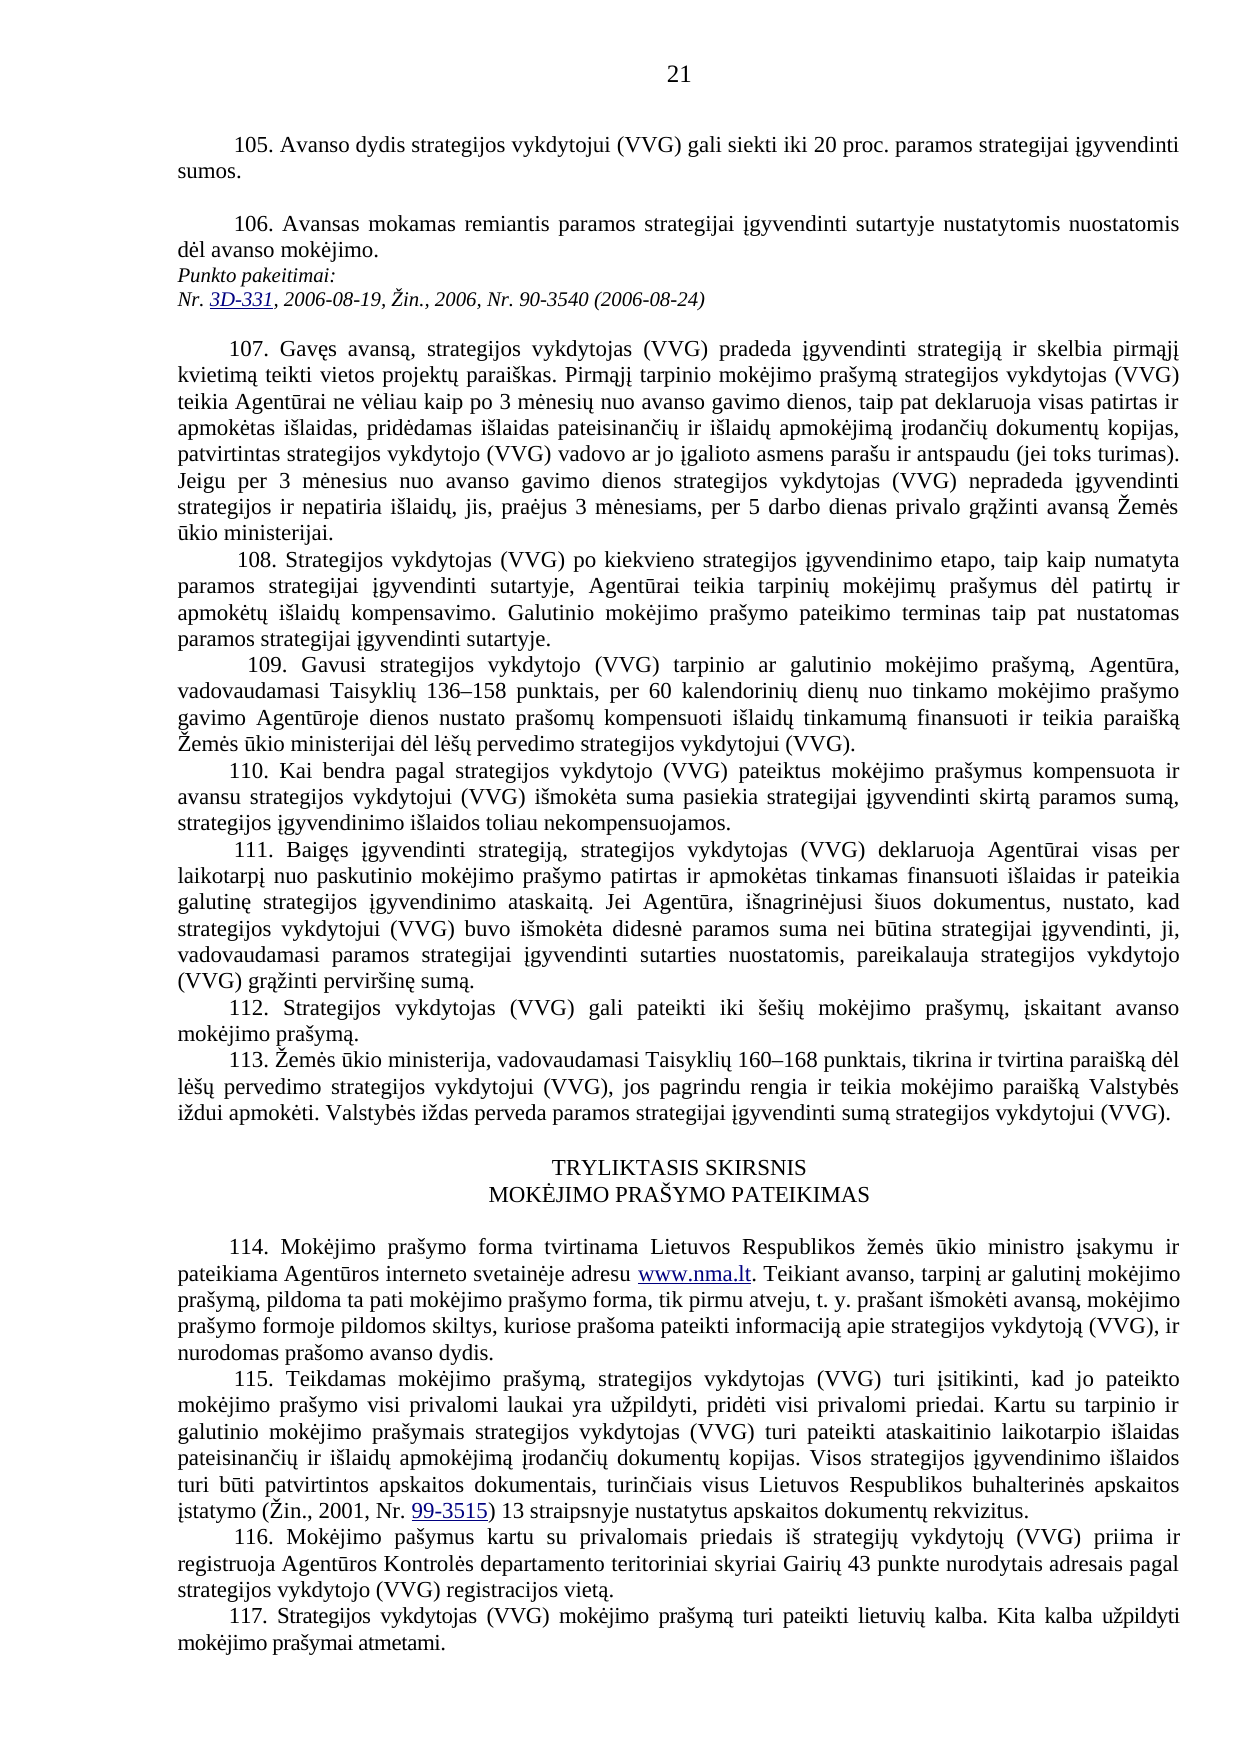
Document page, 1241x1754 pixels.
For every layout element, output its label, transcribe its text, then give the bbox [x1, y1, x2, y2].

text 109. Gavusi strategijos vykdytojo (VVG) tarpinio ar galutinio mokėjimo prašymą, Agentūra, vadovaudamasi Taisyklių 136–158 punktais, per 60 kalendorinių dienų nuo tinkamo mokėjimo prašymo gavimo Agentūroje dienos nustato prašomų kompensuoti išlaidų tinkamumą finansuoti ir teikia paraišką Žemės ūkio ministerijai dėl lėšų pervedimo strategijos vykdytojui (VVG). [177, 651, 1181, 757]
text 114. Mokėjimo prašymo forma tvirtinama Lietuvos Respublikos žemės ūkio ministro įsakymu ir pateikiama Agentūros interneto svetainėje adresu www.nma.lt. Teikiant avanso, tarpinį ar galutinį mokėjimo prašymą, pildoma ta pati mokėjimo prašymo forma, tik pirmu atveju, t. y. prašant išmokėti avansą, mokėjimo prašymo formoje pildomos skiltys, kuriose prašoma pateikti informaciją apie strategijos vykdytoją (VVG), ir nurodomas prašomo avanso dydis. [177, 1233, 1181, 1365]
text 107. Gavęs avansą, strategijos vykdytojas (VVG) pradeda įgyvendinti strategiją ir skelbia pirmąjį kvietimą teikti vietos projektų paraiškas. Pirmąjį tarpinio mokėjimo prašymą strategijos vykdytojas (VVG) teikia Agentūrai ne vėliau kaip po 3 mėnesių nuo avanso gavimo dienos, taip pat deklaruoja visas patirtas ir apmokėtas išlaidas, pridėdamas išlaidas pateisinančių ir išlaidų apmokėjimą įrodančių dokumentų kopijas, patvirtintas strategijos vykdytojo (VVG) vadovo ar jo įgalioto asmens parašu ir antspaudu (jei toks turimas). Jeigu per 3 mėnesius nuo avanso gavimo dienos strategijos vykdytojas (VVG) nepradeda įgyvendinti strategijos ir nepatiria išlaidų, jis, praėjus 3 mėnesiams, per 5 darbo dienas privalo grąžinti avansą Žemės ūkio ministerijai. [177, 335, 1181, 546]
text 105. Avanso dydis strategijos vykdytojui (VVG) gali siekti iki 20 proc. paramos strategijai įgyvendinti sumos. [177, 131, 1181, 184]
text 108. Strategijos vykdytojas (VVG) po kiekvieno strategijos įgyvendinimo etapo, taip kaip numatyta paramos strategijai įgyvendinti sutartyje, Agentūrai teikia tarpinių mokėjimų prašymus dėl patirtų ir apmokėtų išlaidų kompensavimo. Galutinio mokėjimo prašymo pateikimo terminas taip pat nustatomas paramos strategijai įgyvendinti sutartyje. [177, 546, 1181, 651]
text 115. Teikdamas mokėjimo prašymą, strategijos vykdytojas (VVG) turi įsitikinti, kad jo pateikto mokėjimo prašymo visi privalomi laukai yra užpildyti, pridėti visi privalomi priedai. Kartu su tarpinio ir galutinio mokėjimo prašymais strategijos vykdytojas (VVG) turi pateikti ataskaitinio laikotarpio išlaidas pateisinančių ir išlaidų apmokėjimą įrodančių dokumentų kopijas. Visos strategijos įgyvendinimo išlaidos turi būti patvirtintos apskaitos dokumentais, turinčiais visus Lietuvos Respublikos buhalterinės apskaitos įstatymo (Žin., 2001, Nr. 99-3515) 13 straipsnyje nustatytus apskaitos dokumentų rekvizitus. [177, 1365, 1181, 1523]
text Nr. 3D-331, 2006-08-19, Žin., 2006, Nr. 90-3540 (2006-08-24) [177, 287, 1181, 311]
text 112. Strategijos vykdytojas (VVG) gali pateikti iki šešių mokėjimo prašymų, įskaitant avanso mokėjimo prašymą. [177, 994, 1181, 1047]
text 116. Mokėjimo pašymus kartu su privalomais priedais iš strategijų vykdytojų (VVG) priima ir registruoja Agentūros Kontrolės departamento teritoriniai skyriai Gairių 43 punkte nurodytais adresais pagal strategijos vykdytojo (VVG) registracijos vietą. [177, 1523, 1181, 1602]
text 113. Žemės ūkio ministerija, vadovaudamasi Taisyklių 160–168 punktais, tikrina ir tvirtina paraišką dėl lėšų pervedimo strategijos vykdytojui (VVG), jos pagrindu rengia ir teikia mokėjimo paraišką Valstybės iždui apmokėti. Valstybės iždas perveda paramos strategijai įgyvendinti sumą strategijos vykdytojui (VVG). [177, 1047, 1181, 1126]
subtitle MOKĖJIMO PRAŠYMO PATEIKIMAS [177, 1181, 1181, 1207]
text TRYLIKTASIS SKIRSNIS [177, 1154, 1181, 1181]
text 111. Baigęs įgyvendinti strategiją, strategijos vykdytojas (VVG) deklaruoja Agentūrai visas per laikotarpį nuo paskutinio mokėjimo prašymo patirtas ir apmokėtas tinkamas finansuoti išlaidas ir pateikia galutinę strategijos įgyvendinimo ataskaitą. Jei Agentūra, išnagrinėjusi šiuos dokumentus, nustato, kad strategijos vykdytojui (VVG) buvo išmokėta didesnė paramos suma nei būtina strategijai įgyvendinti, ji, vadovaudamasi paramos strategijai įgyvendinti sutarties nuostatomis, pareikalauja strategijos vykdytojo (VVG) grąžinti perviršinę sumą. [177, 836, 1181, 994]
text 117. Strategijos vykdytojas (VVG) mokėjimo prašymą turi pateikti lietuvių kalba. Kita kalba užpildyti mokėjimo prašymai atmetami. [177, 1602, 1181, 1655]
text 110. Kai bendra pagal strategijos vykdytojo (VVG) pateiktus mokėjimo prašymus kompensuota ir avansu strategijos vykdytojui (VVG) išmokėta suma pasiekia strategijai įgyvendinti skirtą paramos sumą, strategijos įgyvendinimo išlaidos toliau nekompensuojamos. [177, 757, 1181, 836]
text Punkto pakeitimai: [177, 263, 1181, 287]
text 106. Avansas mokamas remiantis paramos strategijai įgyvendinti sutartyje nustatytomis nuostatomis dėl avanso mokėjimo. [177, 210, 1181, 263]
